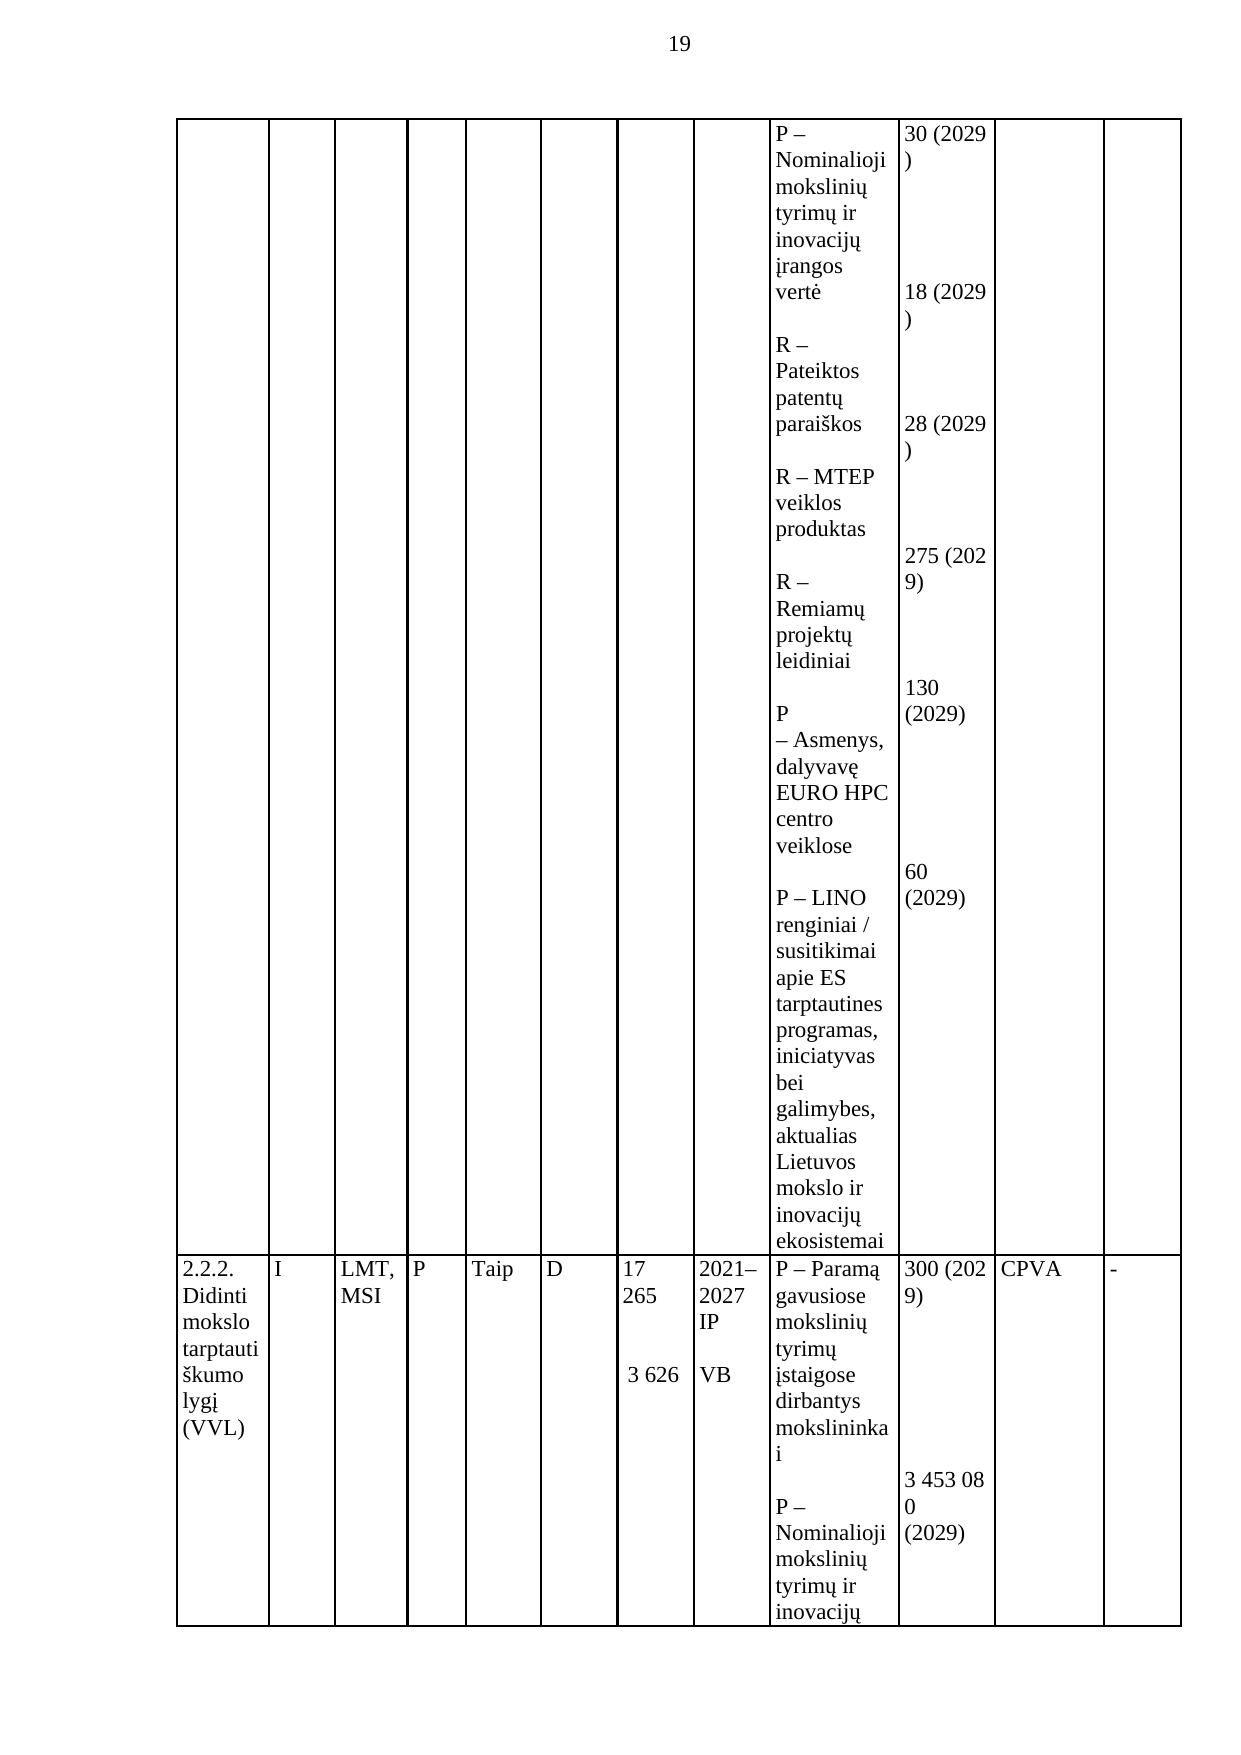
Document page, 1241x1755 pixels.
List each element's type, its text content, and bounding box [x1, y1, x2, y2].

table_cell [996, 120, 1103, 1253]
table_cell P – Nominalioji mokslinių tyrimų ir inovacijų įrangos vertė R – Pateiktos patentų paraiškos R – MTEP veiklos produktas R – Remiamų projektų leidiniai P – Asmenys, dalyvavę EURO HPC centro veiklose P – LINO renginiai / susitikimai apie ES tarptautines programas, iniciatyvas bei galimybes, aktualias Lietuvos mokslo ir inovacijų ekosistemai [771, 120, 898, 1253]
table_cell [336, 120, 406, 1253]
table_cell I [270, 1256, 334, 1624]
table_cell [695, 120, 769, 1253]
table_cell LMT, MSI [336, 1256, 406, 1624]
table_cell 2021–2027 IP VB [695, 1256, 769, 1624]
table_cell CPVA [996, 1256, 1103, 1624]
table_cell [178, 120, 268, 1253]
table_cell 300 (2029) 3 453 080 (2029) [900, 1256, 994, 1624]
table_cell [270, 120, 334, 1253]
table_cell Taip [467, 1256, 540, 1624]
table_cell 17 265 3 626 [619, 1256, 693, 1624]
table_cell 30 (2029) 18 (2029) 28 (2029) 275 (2029) 130 (2029) 60 (2029) [900, 120, 994, 1253]
table_cell D [542, 1256, 616, 1624]
table_cell 2.2.2. Didinti mokslo tarptautiškumo lygį (VVL) [178, 1256, 268, 1624]
table_cell P – Paramą gavusiose mokslinių tyrimų įstaigose dirbantys mokslininkai P – Nominalioji mokslinių tyrimų ir inovacijų [771, 1256, 898, 1624]
table_cell P [409, 1256, 465, 1624]
table_cell - [1105, 120, 1180, 1253]
table_cell [409, 120, 465, 1253]
table_cell - [1105, 1256, 1180, 1624]
table_cell [619, 120, 693, 1253]
table_cell [467, 120, 540, 1253]
table_cell [542, 120, 616, 1253]
